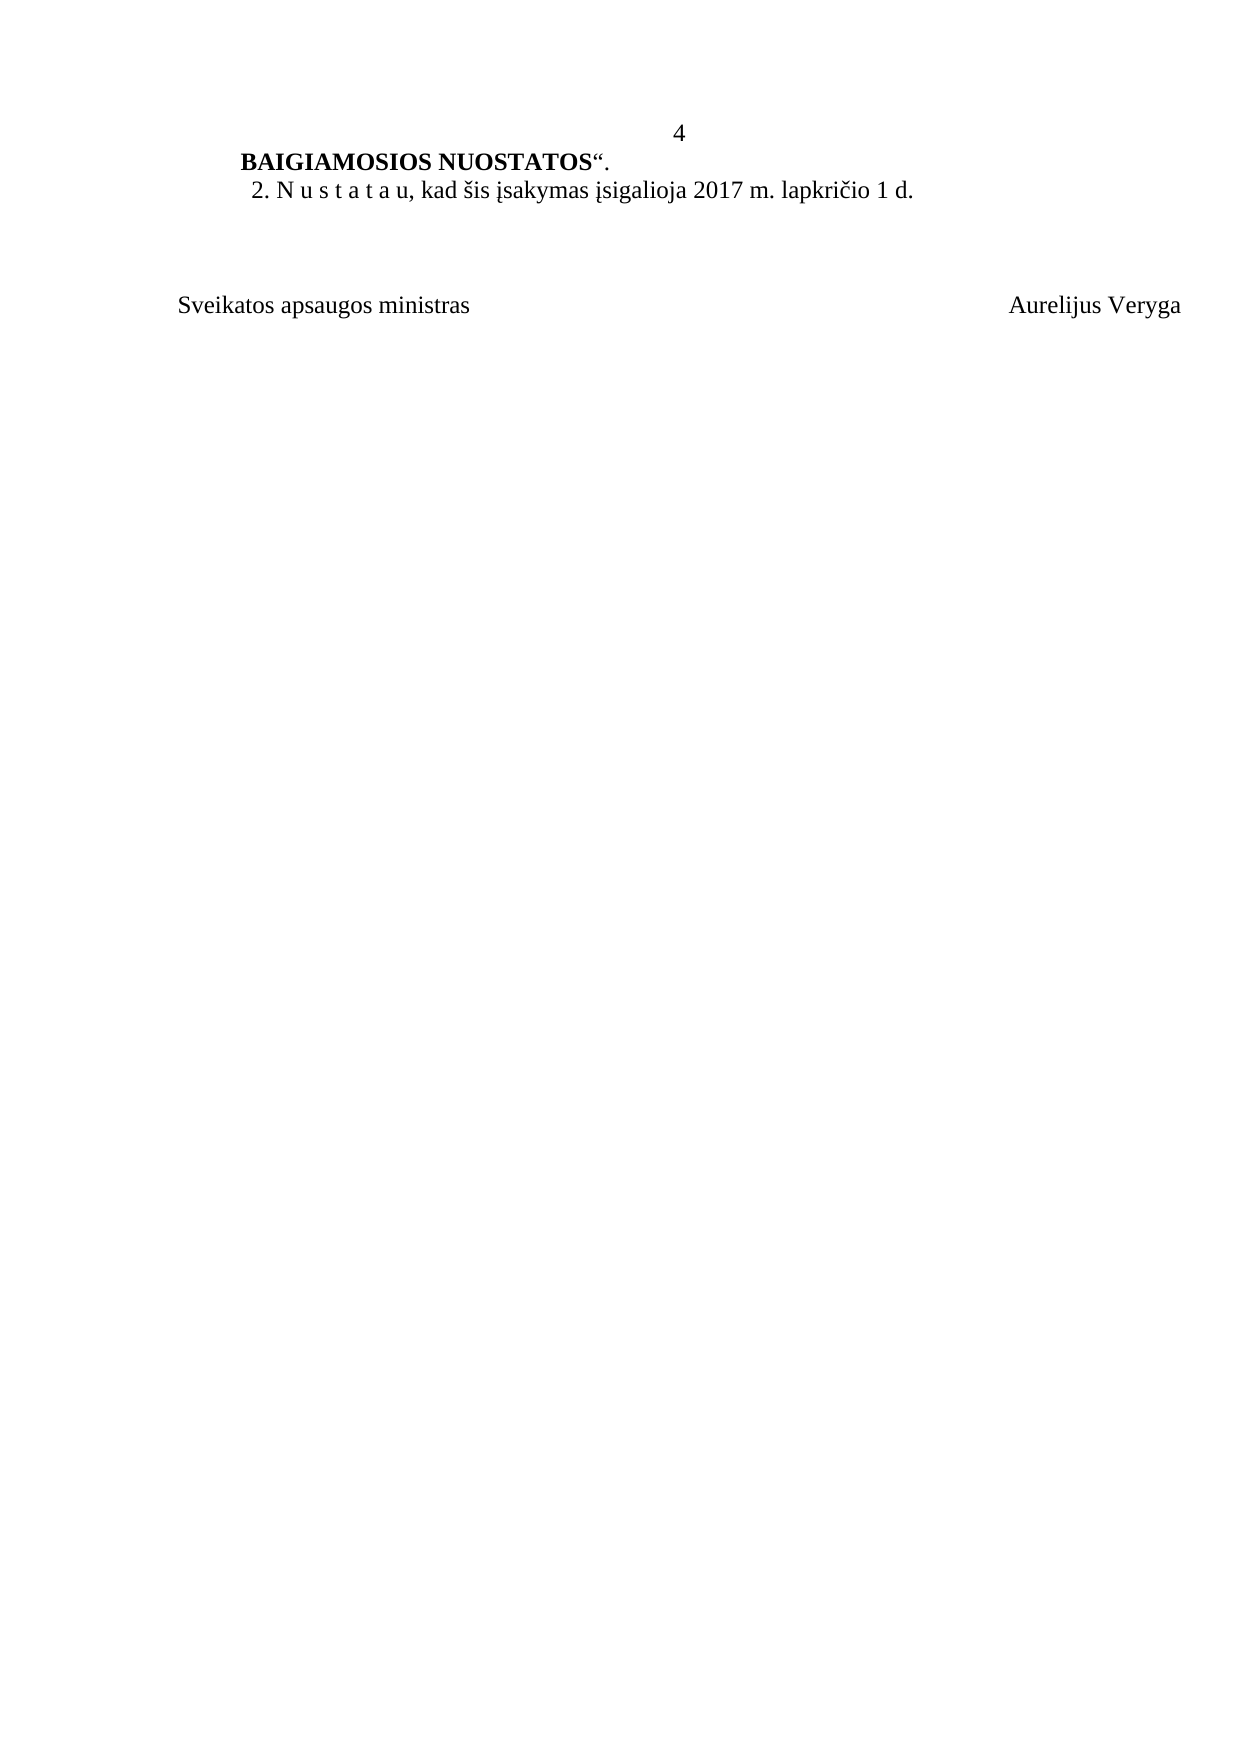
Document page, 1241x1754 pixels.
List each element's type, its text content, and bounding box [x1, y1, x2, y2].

text 2. N u s t a t a u, kad šis įsakymas įsigalioja 2017 m. lapkričio 1 d. [177, 176, 1181, 204]
text BAIGIAMOSIOS NUOSTATOS“. [177, 147, 1181, 176]
text Sveikatos apsaugos ministras Aurelijus Veryga [177, 291, 1181, 319]
